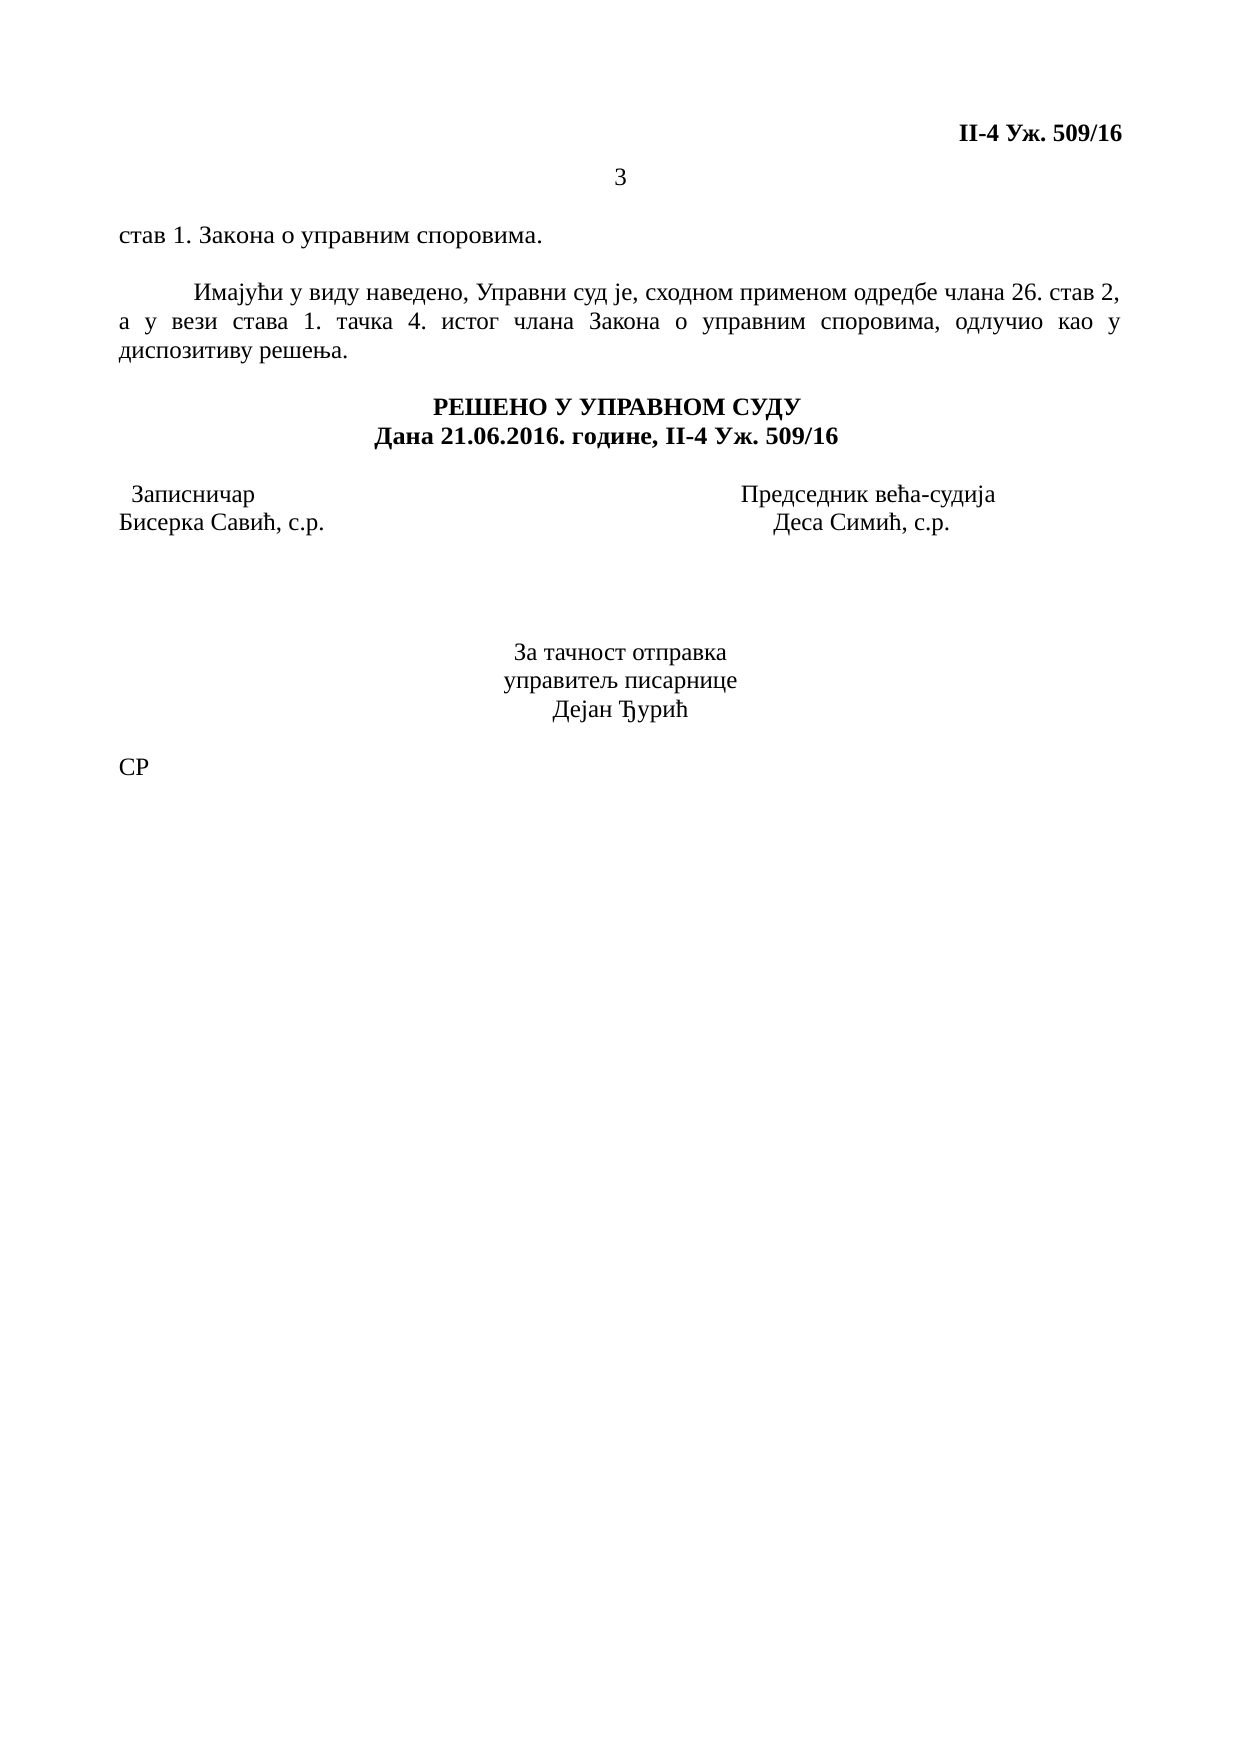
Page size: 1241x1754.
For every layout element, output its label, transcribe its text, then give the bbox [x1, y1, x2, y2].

text Записничар Председник већа-судија [118, 479, 1120, 507]
text РЕШЕНО У УПРАВНОМ СУДУ [118, 392, 1122, 421]
text Имајући у виду наведено, Управни суд је, сходном применом одредбе члана 26. став 2, а у вези става 1. тачка 4. истог члана Закона о управним споровима, одлучио као у диспозитиву решења. [118, 277, 1122, 364]
text Бисерка Савић, с.р. Деса Симић, с.р. [118, 507, 1120, 536]
text СР [118, 752, 1122, 781]
text Дана 21.06.2016. године, II-4 Уж. 509/16 [118, 421, 1122, 450]
text За тачност отправка [118, 637, 1122, 666]
text управитељ писарнице [118, 666, 1122, 694]
text Дејан Ђурић [118, 694, 1122, 723]
text став 1. Закона о управним споровима. [118, 220, 1122, 249]
